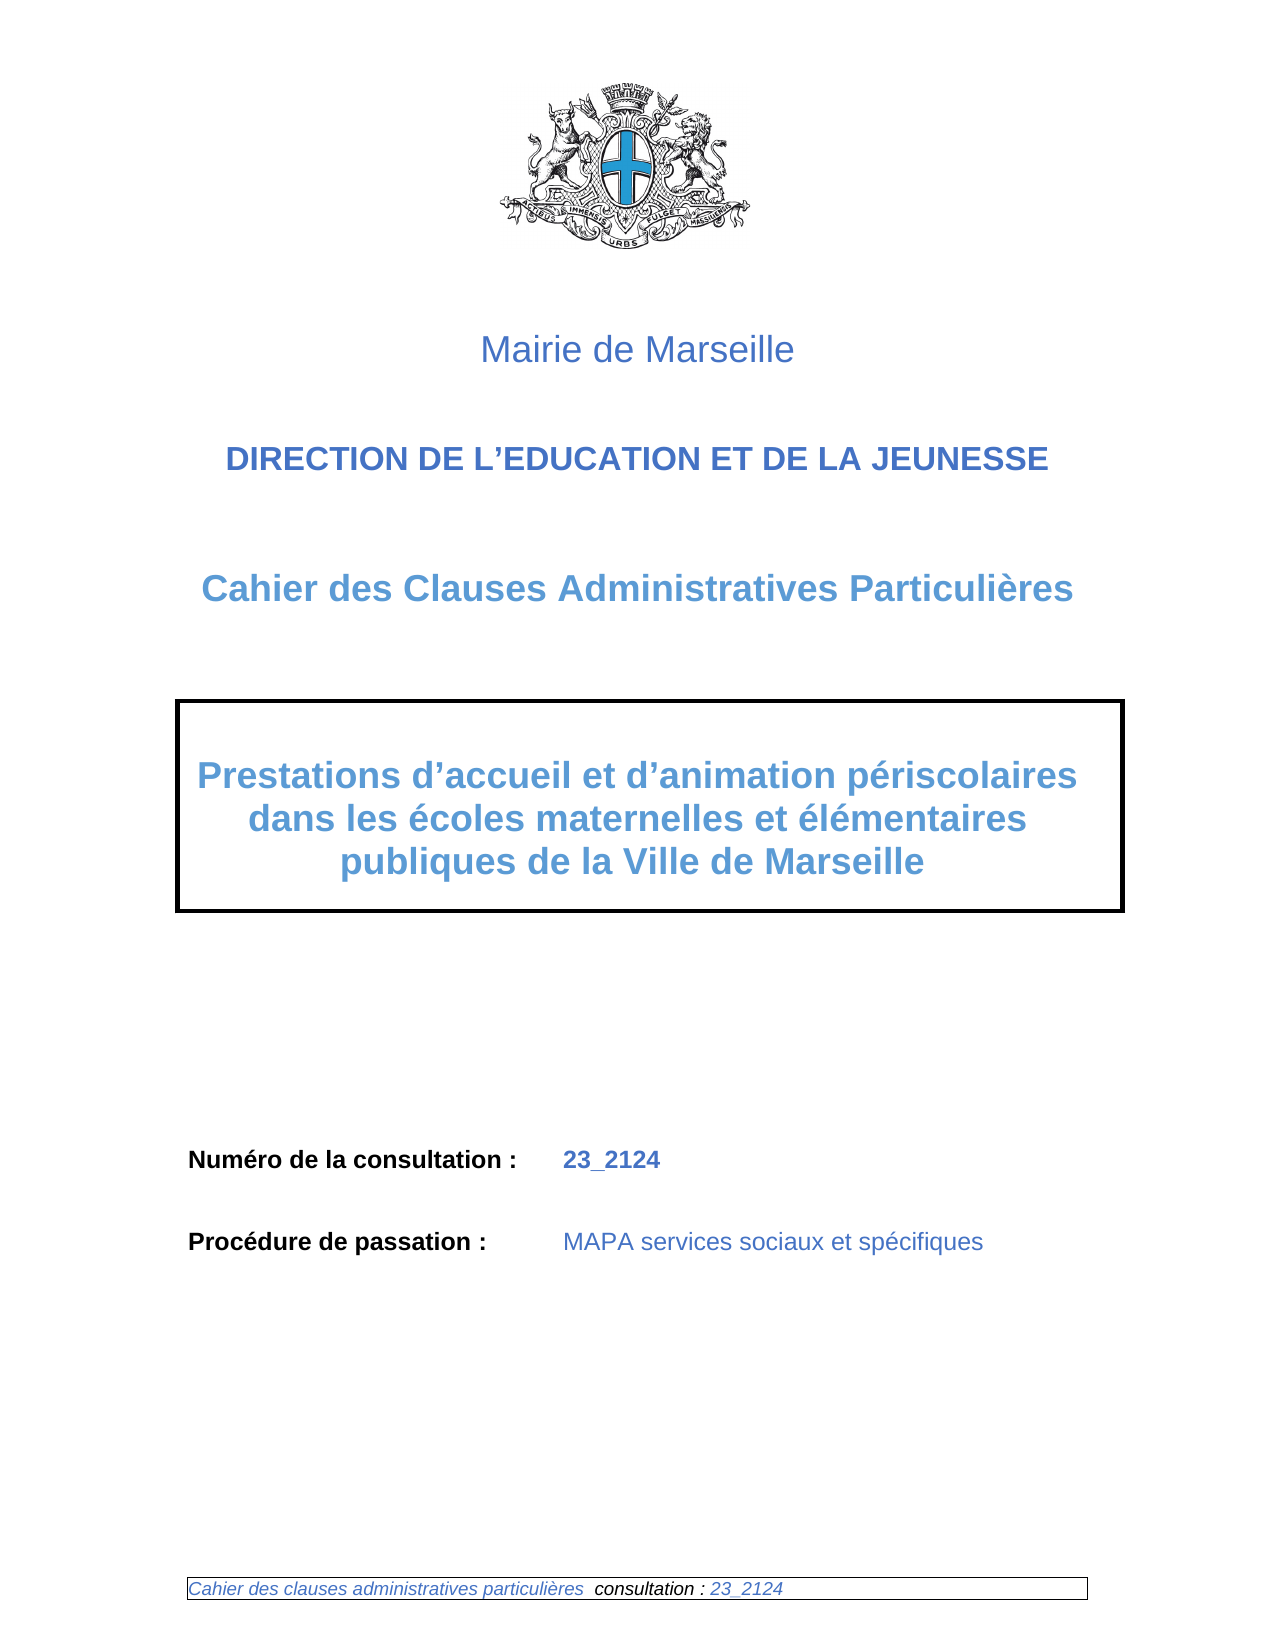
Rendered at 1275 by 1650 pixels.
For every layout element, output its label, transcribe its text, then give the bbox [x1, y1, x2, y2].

text Prestations d’accueil et d’animation périscolaires dans les écoles maternelles et élémentaires publiques de la Ville de Marseille [188, 753, 1087, 876]
picture [499, 83, 751, 249]
text Mairie de Marseille [188, 327, 1087, 371]
text Procédure de passation : MAPA services sociaux et spécifiques [188, 1227, 1087, 1256]
text Numéro de la consultation : 23_2124 [188, 1145, 1087, 1173]
text DIRECTION DE L’EDUCATION ET DE LA JEUNESSE [188, 439, 1087, 477]
text Cahier des Clauses Administratives Particulières [188, 566, 1087, 609]
